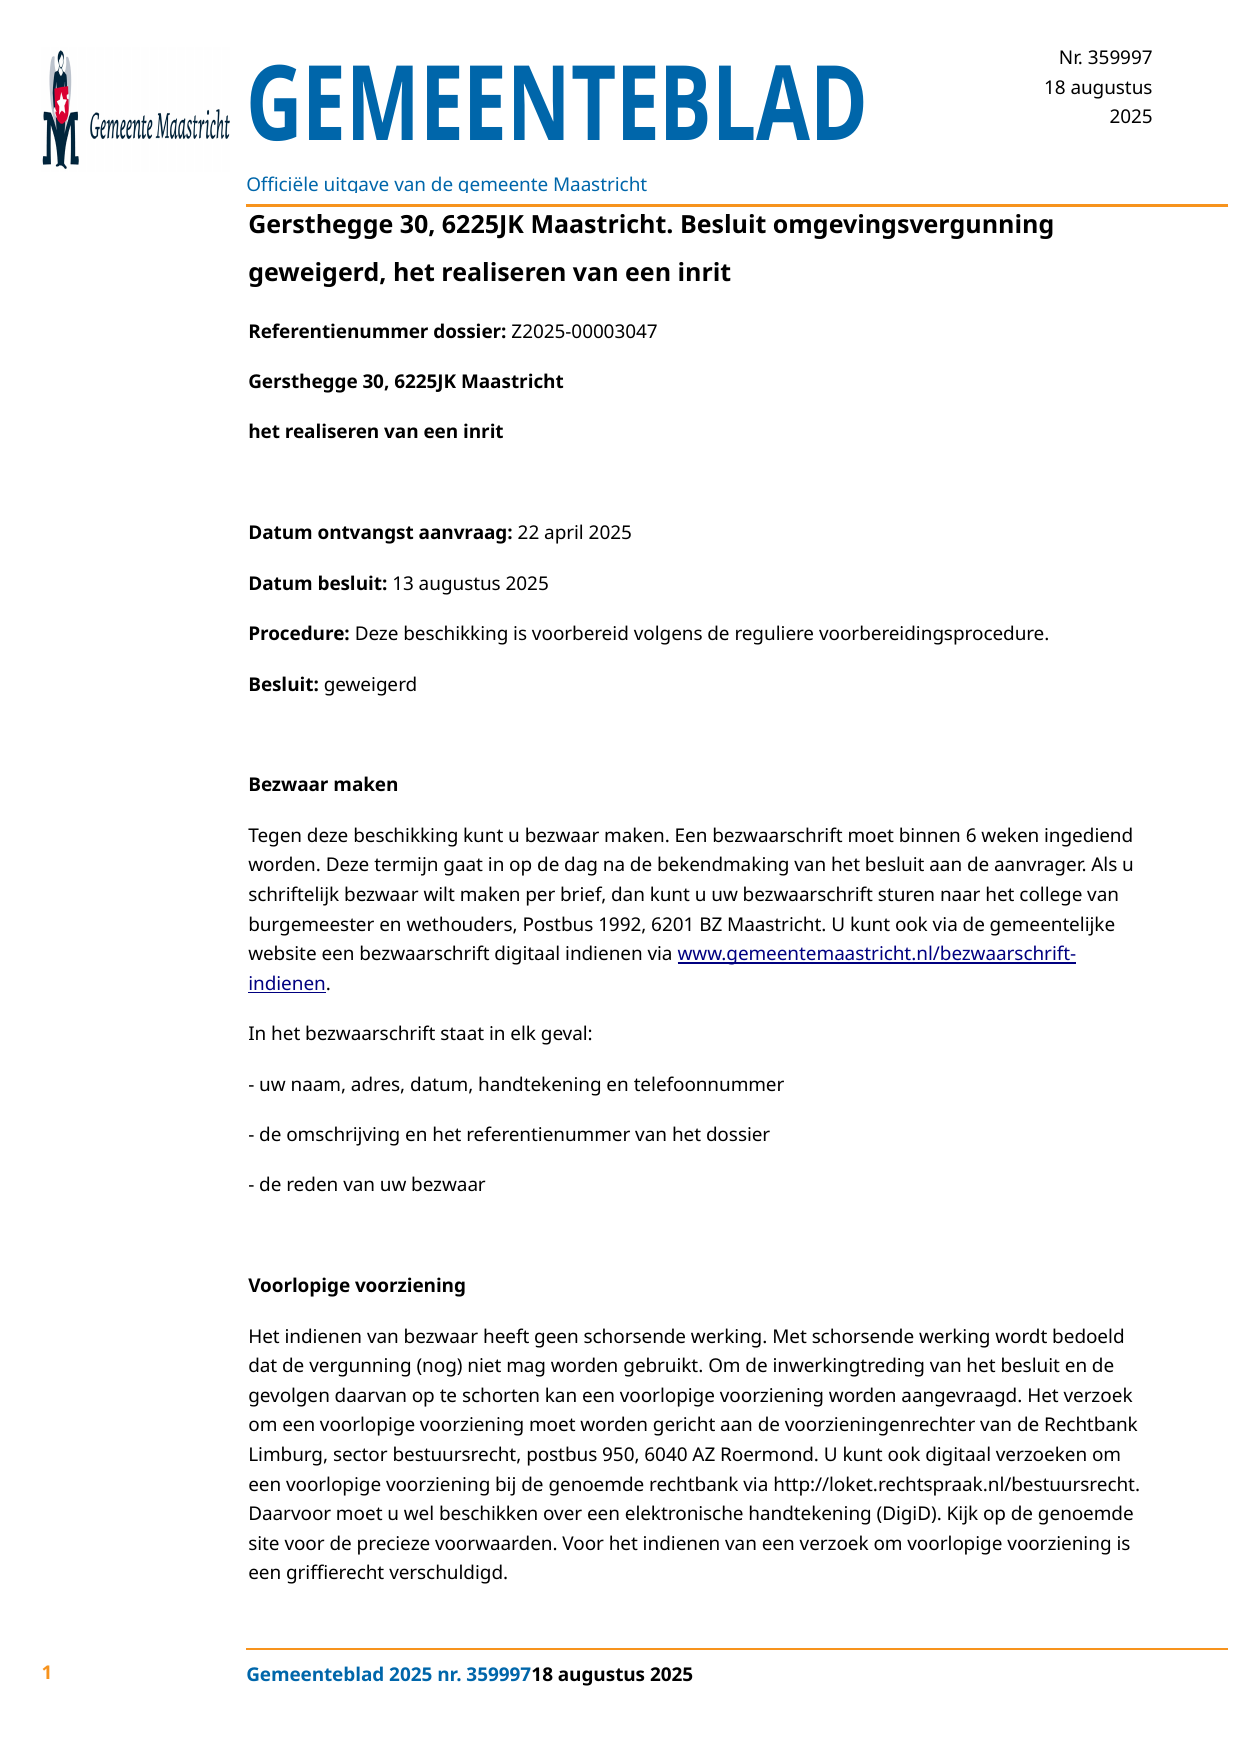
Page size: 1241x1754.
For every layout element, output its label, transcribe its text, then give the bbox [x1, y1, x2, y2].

text - de reden van uw bezwaar [248, 1172, 1152, 1197]
text Voorlopige voorziening [248, 1272, 1152, 1298]
text het realiseren van een inrit [248, 419, 1152, 444]
text - uw naam, adres, datum, handtekening en telefoonnummer [248, 1071, 1152, 1097]
text - de omschrijving en het referentienummer van het dossier [248, 1121, 1152, 1147]
text In het bezwaarschrift staat in elk geval: [248, 1020, 1152, 1046]
text Bezwaar maken [248, 772, 1152, 797]
text Referentienummer dossier: Z2025-00003047 [248, 318, 1152, 344]
text Het indienen van bezwaar heeft geen schorsende werking. Met schorsende werking wordt bedoeld dat de vergunning (nog) niet mag worden gebruikt. Om de inwerkingtreding van het besluit en de gevolgen daarvan op te schorten kan een voorlopige voorziening worden aangevraagd. Het verzoek om een voorlopige voorziening moet worden gericht aan de voorzieningenrechter van de Rechtbank Limburg, sector bestuursrecht, postbus 950, 6040 AZ Roermond. U kunt ook digitaal verzoeken om een voorlopige voorziening bij de genoemde rechtbank via http://loket.rechtspraak.nl/bestuursrecht. Daarvoor moet u wel beschikken over een elektronische handtekening (DigiD). Kijk op de genoemde site voor de precieze voorwaarden. Voor het indienen van een verzoek om voorlopige voorziening is een griffierecht verschuldigd. [248, 1323, 1152, 1585]
text Datum besluit: 13 augustus 2025 [248, 570, 1152, 596]
text Besluit: geweigerd [248, 671, 1152, 697]
picture [41, 47, 231, 172]
text Datum ontvangst aanvraag: 22 april 2025 [248, 519, 1152, 545]
text Gersthegge 30, 6225JK Maastricht [248, 368, 1152, 394]
text Procedure: Deze beschikking is voorbereid volgens de reguliere voorbereidingsprocedure. [248, 620, 1152, 646]
text Tegen deze beschikking kunt u bezwaar maken. Een bezwaarschrift moet binnen 6 weken ingediend worden. Deze termijn gaat in op de dag na de bekendmaking van het besluit aan de aanvrager. Als u schriftelijk bezwaar wilt maken per brief, dan kunt u uw bezwaarschrift sturen naar het college van burgemeester en wethouders, Postbus 1992, 6201 BZ Maastricht. U kunt ook via de gemeentelijke website een bezwaarschrift digitaal indienen via www.gemeentemaastricht.nl/bezwaarschrift-indienen. [248, 822, 1152, 996]
text Gersthegge 30, 6225JK Maastricht. Besluit omgevingsvergunning geweigerd, het realiseren van een inrit [248, 207, 1152, 288]
